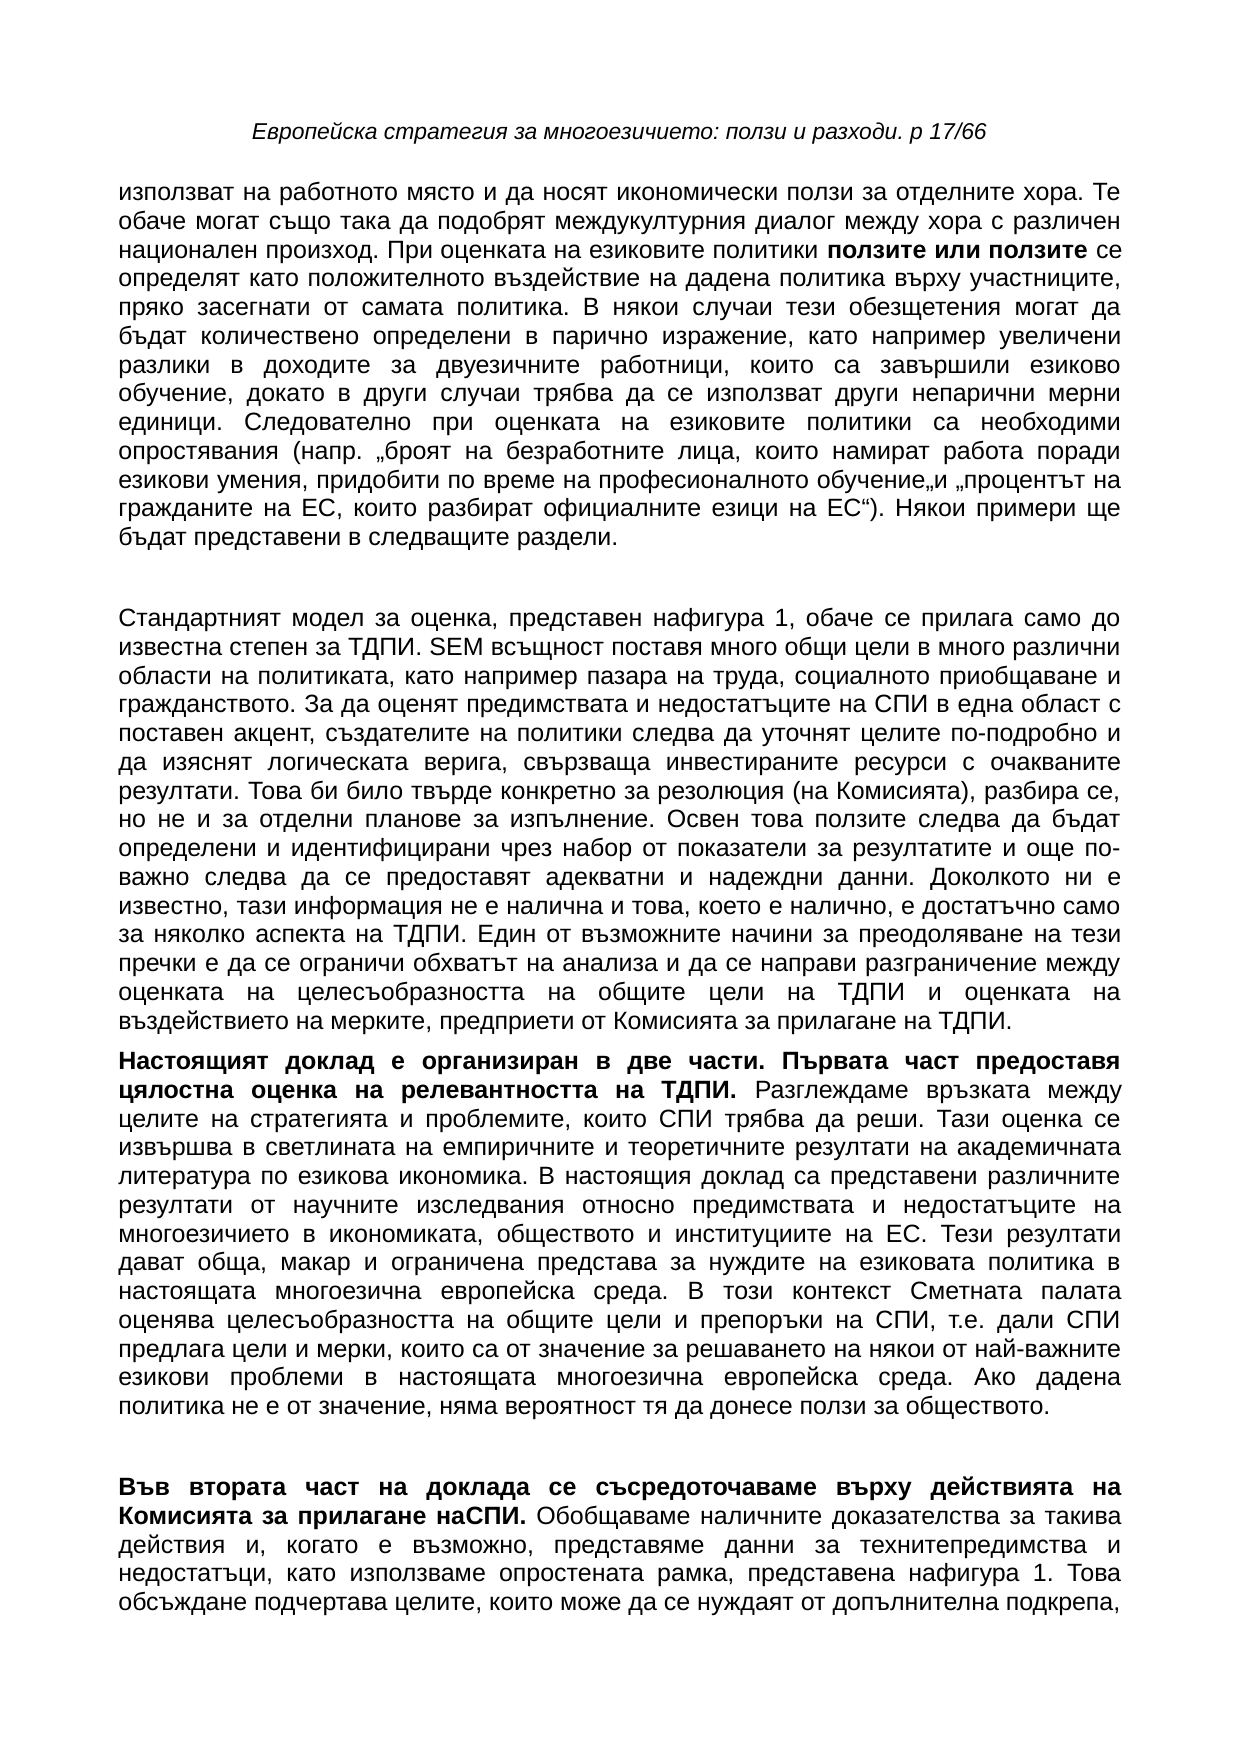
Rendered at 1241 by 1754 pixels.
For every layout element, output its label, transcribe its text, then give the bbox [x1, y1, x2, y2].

text Настоящият доклад е организиран в две части. Първата част предоставя цялостна оценка на релевантността на ТДПИ. Разглеждаме връзката между целите на стратегията и проблемите, които СПИ трябва да реши. Тази оценка се извършва в светлината на емпиричните и теоретичните резултати на академичната литература по езикова икономика. В настоящия доклад са представени различните резултати от научните изследвания относно предимствата и недостатъците на многоезичието в икономиката, обществото и институциите на ЕС. Тези резултати дават обща, макар и ограничена представа за нуждите на езиковата политика в настоящата многоезична европейска среда. В този контекст Сметната палата оценява целесъобразността на общите цели и препоръки на СПИ, т.е. дали СПИ предлага цели и мерки, които са от значение за решаването на някои от най-важните езикови проблеми в настоящата многоезична европейска среда. Ако дадена политика не е от значение, няма вероятност тя да донесе ползи за обществото. [118, 1046, 1122, 1420]
text Във втората част на доклада се съсредоточаваме върху действията на Комисията за прилагане наСПИ. Обобщаваме наличните доказателства за такива действия и, когато е възможно, представяме данни за технитепредимства и недостатъци, като използваме опростената рамка, представена нафигура 1. Това обсъждане подчертава целите, които може да се нуждаят от допълнителна подкрепа, [118, 1472, 1122, 1616]
text Стандартният модел за оценка, представен нафигура 1, обаче се прилага само до известна степен за ТДПИ. SEM всъщност поставя много общи цели в много различни области на политиката, като например пазара на труда, социалното приобщаване и гражданството. За да оценят предимствата и недостатъците на СПИ в една област с поставен акцент, създателите на политики следва да уточнят целите по-подробно и да изяснят логическата верига, свързваща инвестираните ресурси с очакваните резултати. Това би било твърде конкретно за резолюция (на Комисията), разбира се, но не и за отделни планове за изпълнение. Освен това ползите следва да бъдат определени и идентифицирани чрез набор от показатели за резултатите и още по-важно следва да се предоставят адекватни и надеждни данни. Доколкото ни е известно, тази информация не е налична и това, което е налично, е достатъчно само за няколко аспекта на ТДПИ. Един от възможните начини за преодоляване на тези пречки е да се ограничи обхватът на анализа и да се направи разграничение между оценката на целесъобразността на общите цели на ТДПИ и оценката на въздействието на мерките, предприети от Комисията за прилагане на ТДПИ. [118, 603, 1122, 1034]
text използват на работното място и да носят икономически ползи за отделните хора. Те обаче могат също така да подобрят междукултурния диалог между хора с различен национален произход. При оценката на езиковите политики ползите или ползите се определят като положителното въздействие на дадена политика върху участниците, пряко засегнати от самата политика. В някои случаи тези обезщетения могат да бъдат количествено определени в парично изражение, като например увеличени разлики в доходите за двуезичните работници, които са завършили езиково обучение, докато в други случаи трябва да се използват други непарични мерни единици. Следователно при оценката на езиковите политики са необходими опростявания (напр. „броят на безработните лица, които намират работа поради езикови умения, придобити по време на професионалното обучение„и „процентът на гражданите на ЕС, които разбират официалните езици на ЕС“). Някои примери ще бъдат представени в следващите раздели. [118, 177, 1122, 551]
